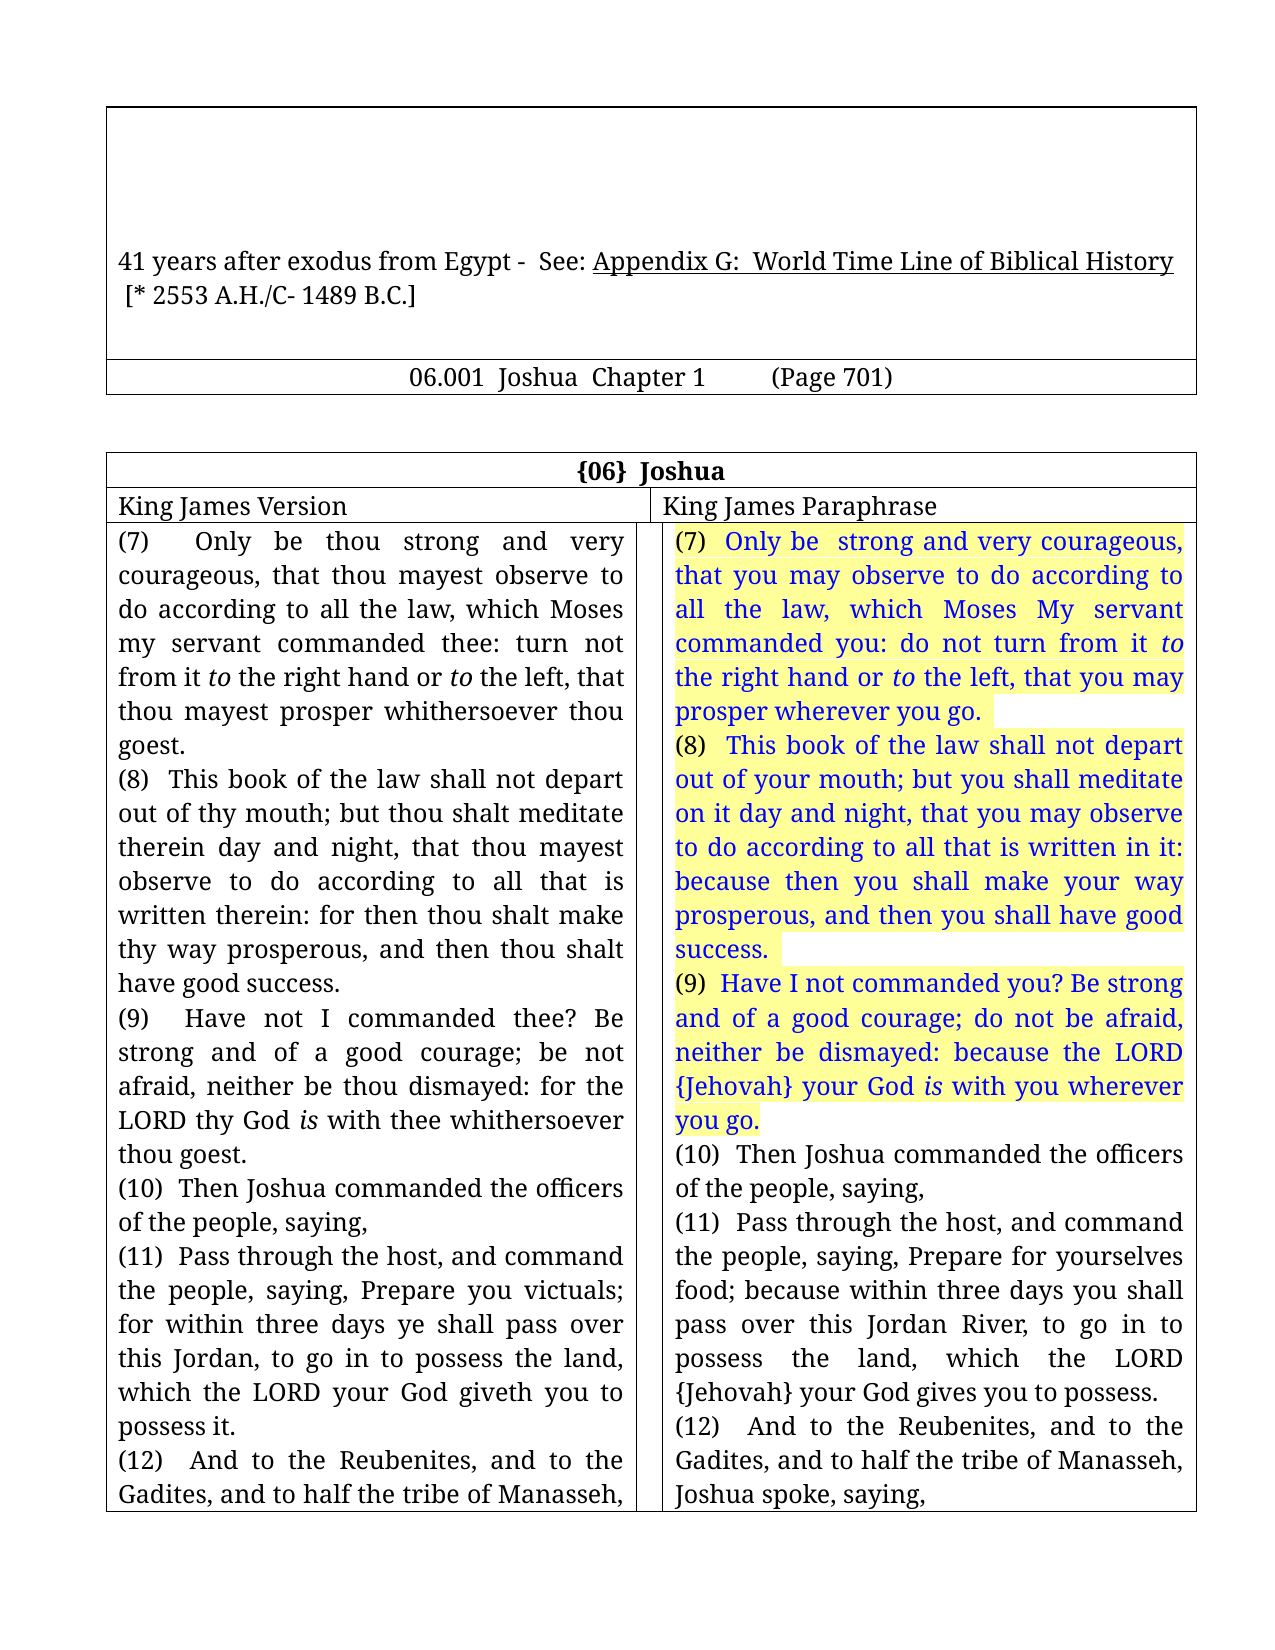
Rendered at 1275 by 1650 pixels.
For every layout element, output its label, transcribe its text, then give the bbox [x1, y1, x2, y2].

table_header {06} Joshua [107, 453, 1196, 487]
table_cell King James Version [107, 488, 650, 522]
table_cell 41 years after exodus from Egypt - See: Appendix G: World Time Line of Biblical History [* 2553 A.H./C- 1489 B.C.] [107, 108, 1196, 358]
table_cell King James Paraphrase [651, 488, 1196, 522]
table_cell [637, 523, 662, 1511]
table_cell (7) Only be thou strong and very courageous, that thou mayest observe to do according to all the law, which Moses my servant commanded thee: turn not from it to the right hand or to the left, that thou mayest prosper whithersoever thou goest. (8) This book of the law shall not depart out of thy mouth; but thou shalt meditate therein day and night, that thou mayest observe to do according to all that is written therein: for then thou shalt make thy way prosperous, and then thou shalt have good success. (9) Have not I commanded thee? Be strong and of a good courage; be not afraid, neither be thou dismayed: for the LORD thy God is with thee whithersoever thou goest. (10) Then Joshua commanded the officers of the people, saying, (11) Pass through the host, and command the people, saying, Prepare you victuals; for within three days ye shall pass over this Jordan, to go in to possess the land, which the LORD your God giveth you to possess it. (12) And to the Reubenites, and to the Gadites, and to half the tribe of Manasseh, [107, 523, 636, 1511]
table_cell (7) Only be strong and very courageous, that you may observe to do according to all the law, which Moses My servant commanded you: do not turn from it to the right hand or to the left, that you may prosper wherever you go. (8) This book of the law shall not depart out of your mouth; but you shall meditate on it day and night, that you may observe to do according to all that is written in it: because then you shall make your way prosperous, and then you shall have good success. (9) Have I not commanded you? Be strong and of a good courage; do not be afraid, neither be dismayed: because the LORD {Jehovah} your God is with you wherever you go. (10) Then Joshua commanded the officers of the people, saying, (11) Pass through the host, and command the people, saying, Prepare for yourselves food; because within three days you shall pass over this Jordan River, to go in to possess the land, which the LORD {Jehovah} your God gives you to possess. (12) And to the Reubenites, and to the Gadites, and to half the tribe of Manasseh, Joshua spoke, saying, [663, 523, 1196, 1511]
table_cell 06.001 Joshua Chapter 1 (Page 701) [107, 360, 1196, 393]
